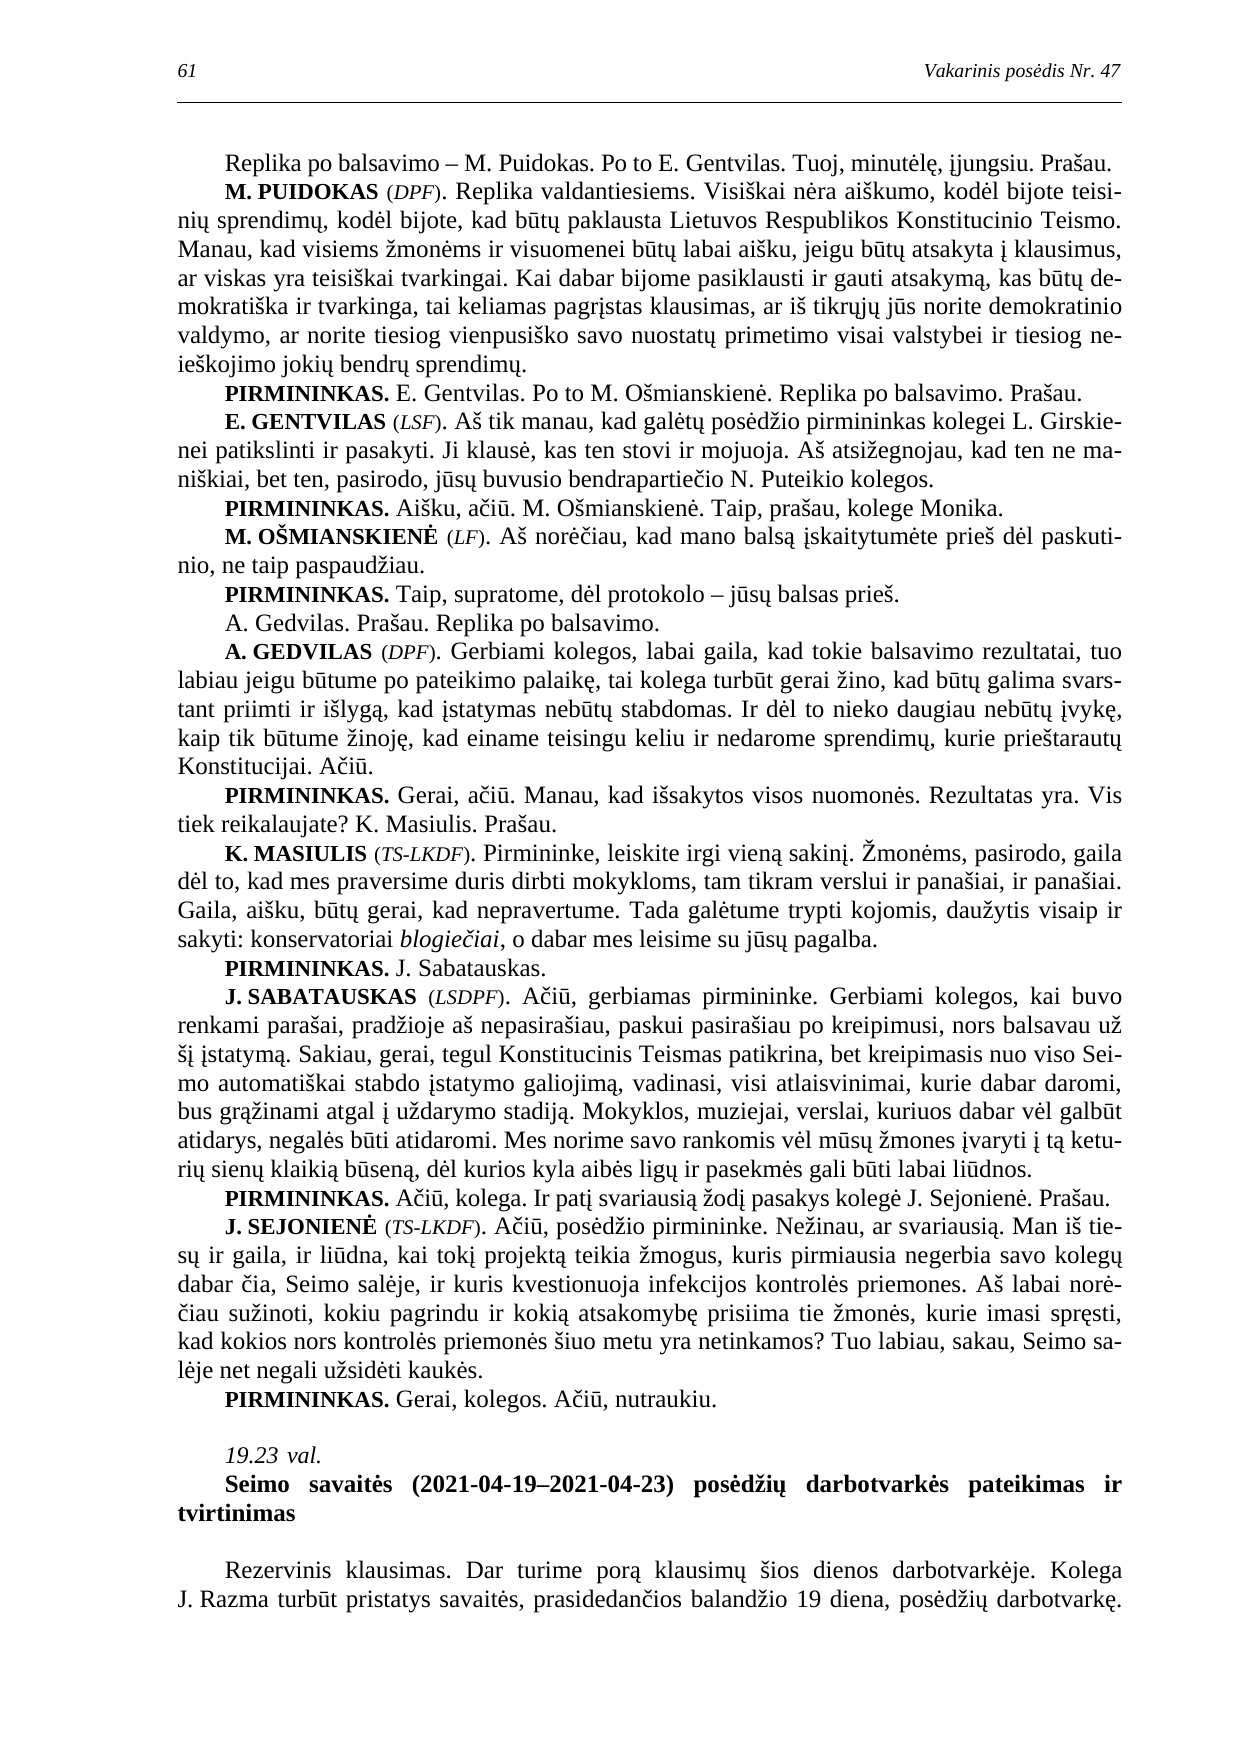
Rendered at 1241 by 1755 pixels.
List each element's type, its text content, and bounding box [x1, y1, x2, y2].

text A. GEDVILAS (DPF). Ger­bia­mi ko­le­gos, la­bai gai­la, kad to­kie bal­sa­vi­mo re­zul­ta­tai, tuo la­biau jei­gu bū­tu­me po pa­tei­ki­mo pa­lai­kę, tai ko­le­ga tur­būt ge­rai ži­no, kad bū­tų ga­li­ma svars­tant pri­im­ti ir iš­ly­gą, kad įsta­ty­mas ne­bū­tų stab­do­mas. Ir dėl to nie­ko dau­giau ne­bū­tų įvy­kę, kaip tik bū­tu­me ži­no­ję, kad ei­na­me tei­sin­gu ke­liu ir ne­da­ro­me spren­di­mų, ku­rie prieš­ta­rau­tų Kon­sti­tu­ci­jai. Ačiū. [177, 636, 1122, 780]
text K. MASIULIS (TS-LKDF). Pir­mi­nin­ke, leis­ki­te ir­gi vie­ną sa­ki­nį. Žmo­nėms, pa­si­ro­do, gai­la dėl to, kad mes pra­ver­si­me du­ris dirb­ti mo­kyk­loms, tam tik­ram ver­slui ir pa­na­šiai, ir pa­na­šiai. Gai­la, aiš­ku, bū­tų ge­rai, kad ne­pra­ver­tu­me. Ta­da ga­lė­tu­me tryp­ti ko­jo­mis, dau­žy­tis vi­saip ir sa­ky­ti: kon­ser­va­to­riai blo­gie­čiai, o da­bar mes lei­si­me su jū­sų pa­gal­ba. [177, 838, 1122, 953]
text PIRMININKAS. J. Sa­ba­taus­kas. [177, 953, 1122, 981]
text PIRMININKAS. Aiš­ku, ačiū. M. Oš­mians­kie­nė. Taip, pra­šau, ko­le­ge Mo­ni­ka. [177, 493, 1122, 521]
text E. GENTVILAS (LSF). Aš tik ma­nau, kad ga­lė­tų po­sė­džio pir­mi­nin­kas ko­le­gei L. Girs­kie­nei pa­tiks­lin­ti ir pa­sa­ky­ti. Ji klau­sė, kas ten sto­vi ir mo­juo­ja. Aš at­si­žeg­no­jau, kad ten ne ma­niš­kiai, bet ten, pa­si­ro­do, jū­sų bu­vu­sio ben­dra­par­tie­čio N. Pu­tei­kio ko­le­gos. [177, 406, 1122, 493]
text PIRMININKAS. Ačiū, ko­le­ga. Ir pa­tį sva­riau­sią žo­dį pa­sa­kys ko­le­gė J. Se­jo­nie­nė. Pra­šau. [177, 1183, 1122, 1211]
text Sei­mo sa­vai­tės (2021-04-19–2021-04-23) po­sė­džių dar­bo­tvarkės pa­tei­ki­mas ir tvirtini­mas [177, 1469, 1122, 1527]
text Re­zer­vi­nis klau­si­mas. Dar tu­ri­me po­rą klau­si­mų šios die­nos dar­bo­tvarkėje. Ko­le­ga J. Raz­ma tur­būt pri­sta­tys sa­vai­tės, pra­si­de­dan­čios ba­lan­džio 19 die­na, po­sė­džių dar­bo­tvarkę. [177, 1555, 1122, 1613]
text J. SABATAUSKAS (LSDPF). Ačiū, ger­bia­mas pir­mi­nin­ke. Ger­bia­mi ko­le­gos, kai bu­vo ren­ka­mi pa­ra­šai, pra­džio­je aš ne­pa­si­ra­šiau, pas­kui pa­si­ra­šiau po krei­pi­mu­si, nors bal­sa­vau už šį įsta­ty­mą. Sa­kiau, ge­rai, te­gul Kon­sti­tu­ci­nis Teis­mas pa­tik­ri­na, bet krei­pi­ma­sis nuo vi­so Sei­mo au­to­ma­tiš­kai stab­do įsta­ty­mo ga­lio­ji­mą, va­di­na­si, vi­si at­lais­vi­ni­mai, ku­rie da­bar da­ro­mi, bus grą­ži­na­mi at­gal į už­da­ry­mo sta­di­ją. Mo­kyk­los, mu­zie­jai, ver­slai, ku­riuos da­bar vėl gal­būt ati­da­rys, ne­ga­lės bū­ti ati­da­ro­mi. Mes no­ri­me sa­vo ran­ko­mis vėl mū­sų žmo­nes įva­ry­ti į tą ke­tu­rių sie­nų klai­kią bū­se­ną, dėl ku­rios ky­la ai­bės li­gų ir pa­sek­mės ga­li bū­ti la­bai liūd­nos. [177, 981, 1122, 1183]
text Re­pli­ka po bal­sa­vi­mo – M. Pui­do­kas. Po to E. Gent­vi­las. Tuoj, mi­nu­tė­lę, įjung­siu. Pra­šau. [177, 148, 1122, 176]
text PIRMININKAS. Ge­rai, ko­le­gos. Ačiū, nu­trau­kiu. [177, 1384, 1122, 1413]
text M. PUIDOKAS (DPF). Re­pli­ka val­dan­tie­siems. Vi­siš­kai nė­ra aiš­ku­mo, ko­dėl bi­jo­te tei­si­nių spren­di­mų, ko­dėl bi­jo­te, kad bū­tų pa­klaus­ta Lie­tu­vos Res­pub­li­kos Kon­sti­tu­ci­nio Teis­mo. Ma­nau, kad vi­siems žmo­nėms ir vi­suo­me­nei bū­tų la­bai aiš­ku, jei­gu bū­tų at­sa­ky­ta į klau­si­mus, ar vis­kas yra tei­siš­kai tvar­kin­gai. Kai da­bar bi­jo­me pa­si­klaus­ti ir gau­ti at­sa­ky­mą, kas bū­tų de­mo­kra­tiška ir tvar­kin­ga, tai ke­lia­mas pa­grįs­tas klau­si­mas, ar iš tik­rų­jų jūs no­ri­te de­mo­kra­tinio val­dy­mo, ar no­ri­te tie­siog vien­pu­siš­ko sa­vo nuo­sta­tų pri­me­ti­mo vi­sai vals­ty­bei ir tie­siog ne­ieš­ko­ji­mo jo­kių ben­drų spren­di­mų. [177, 176, 1122, 378]
text J. SEJONIENĖ (TS-LKDF). Ačiū, po­sė­džio pir­mi­nin­ke. Ne­ži­nau, ar sva­riau­sią. Man iš tie­sų ir gai­la, ir liūd­na, kai to­kį pro­jek­tą tei­kia žmo­gus, ku­ris pir­miau­sia ne­ger­bia sa­vo ko­le­gų da­bar čia, Sei­mo sa­lė­je, ir ku­ris kves­tio­nuo­ja in­fek­ci­jos kon­tro­lės prie­mo­nes. Aš la­bai no­rė­čiau su­ži­no­ti, ko­kiu pa­grin­du ir ko­kią at­sa­ko­my­bę pri­si­i­ma tie žmo­nės, ku­rie ima­si spręs­ti, kad ­ko­kios nors kon­tro­lės prie­mo­nės šiuo me­tu yra ne­tin­ka­mos? Tuo la­biau, sa­kau, Sei­mo sa­lė­je net ne­ga­li už­si­dė­ti kau­kės. [177, 1211, 1122, 1384]
text PIRMININKAS. Taip, su­pra­to­me, dėl pro­to­ko­lo – jū­sų bal­sas prieš. [177, 579, 1122, 608]
text PIRMININKAS. Ge­rai, ačiū. Ma­nau, kad iš­sa­ky­tos vi­sos nuo­mo­nės. Re­zul­ta­tas yra. Vis tiek rei­ka­lau­ja­te? K. Ma­siu­lis. Pra­šau. [177, 780, 1122, 838]
text M. OŠMIANSKIENĖ (LF). Aš no­rė­čiau, kad ma­no bal­są įskai­ty­tu­mė­te prieš dėl pas­ku­ti­nio, ne taip pa­spau­džiau. [177, 521, 1122, 579]
text 19.23 val. [224, 1441, 1122, 1469]
text PIRMININKAS. E. Gent­vi­las. Po to M. Oš­mians­kie­nė. Re­pli­ka po bal­sa­vi­mo. Pra­šau. [177, 378, 1122, 406]
text A. Ged­vi­las. Pra­šau. Re­pli­ka po bal­sa­vi­mo. [177, 608, 1122, 636]
